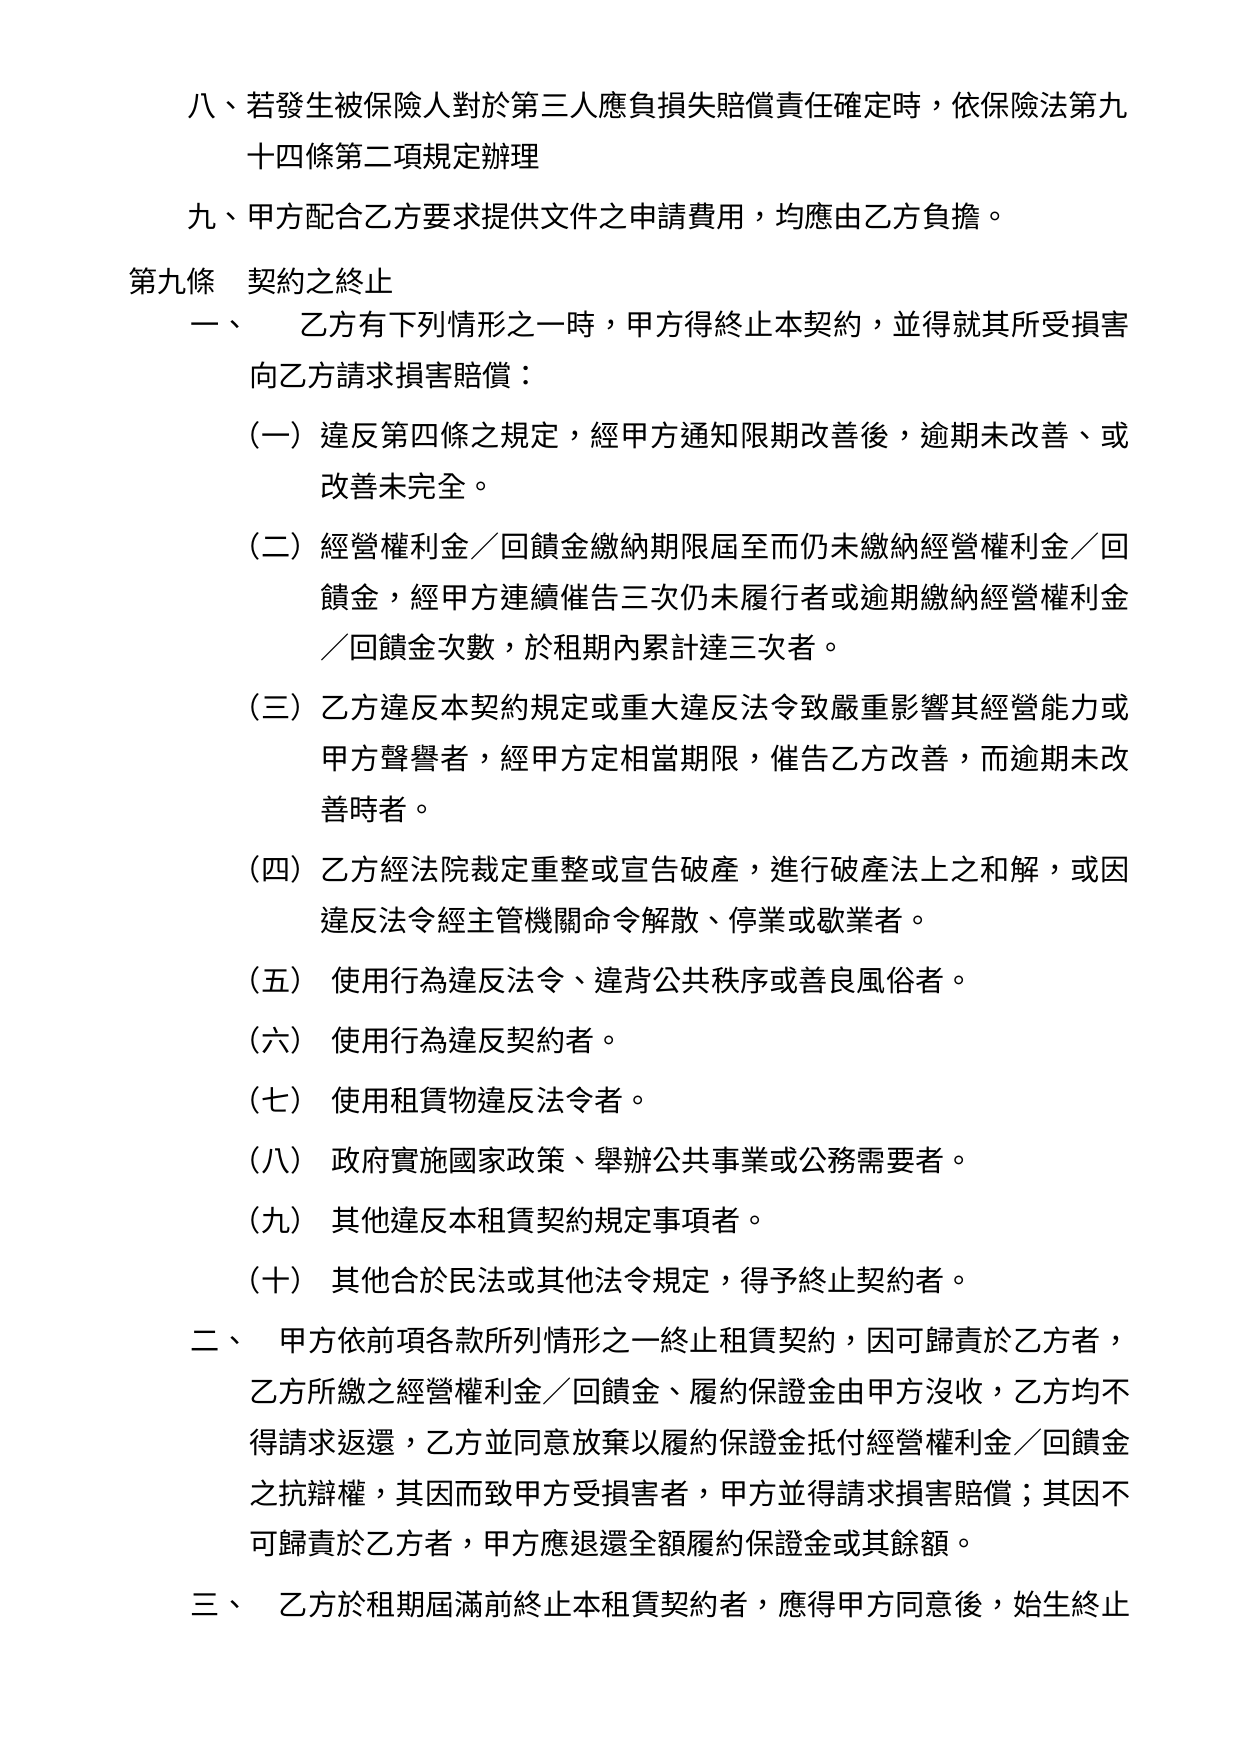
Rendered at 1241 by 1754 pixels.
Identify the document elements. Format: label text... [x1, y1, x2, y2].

list 甲方依前項各款所列情形之一終止租賃契約，因可歸責於乙方者，乙方所繳之經營權利金／回饋金、履約保證金由甲方沒收，乙方均不得請求返還，乙方並同意放棄以履約保證金抵付經營權利金／回饋金之抗辯權，其因而致甲方受損害者，甲方並得請求損害賠償；其因不可歸責於乙方者，甲方應退還全額履約保證金或其餘額。 [191, 1318, 1130, 1563]
list 使用租賃物違反法令者。 [232, 1078, 1130, 1120]
list 乙方違反本契約規定或重大違反法令致嚴重影響其經營能力或甲方聲譽者，經甲方定相當期限，催告乙方改善，而逾期未改善時者。 [232, 685, 1130, 829]
list 使用行為違反法令、違背公共秩序或善良風俗者。 [232, 957, 1130, 1000]
list 違反第四條之規定，經甲方通知限期改善後，逾期未改善、或改善未完全。 [232, 413, 1130, 506]
list 甲方配合乙方要求提供文件之申請費用，均應由乙方負擔。 [187, 194, 1130, 236]
list 使用行為違反契約者。 [232, 1017, 1130, 1060]
list 乙方於租期屆滿前終止本租賃契約者，應得甲方同意後，始生終止 [191, 1581, 1130, 1623]
list 政府實施國家政策、舉辦公共事業或公務需要者。 [232, 1138, 1130, 1180]
list 其他合於民法或其他法令規定，得予終止契約者。 [232, 1258, 1130, 1300]
list 經營權利金／回饋金繳納期限屆至而仍未繳納經營權利金／回饋金，經甲方連續催告三次仍未履行者或逾期繳納經營權利金／回饋金次數，於租期內累計達三次者。 [232, 523, 1130, 667]
list 乙方經法院裁定重整或宣告破產，進行破產法上之和解，或因違反法令經主管機關命令解散、停業或歇業者。 [232, 847, 1130, 939]
list 其他違反本租賃契約規定事項者。 [232, 1198, 1130, 1240]
list 乙方有下列情形之一時，甲方得終止本契約，並得就其所受損害向乙方請求損害賠償： [191, 302, 1130, 395]
list 若發生被保險人對於第三人應負損失賠償責任確定時，依保險法第九十四條第二項規定辦理 [187, 83, 1130, 176]
list 契約之終止 [128, 254, 1130, 302]
